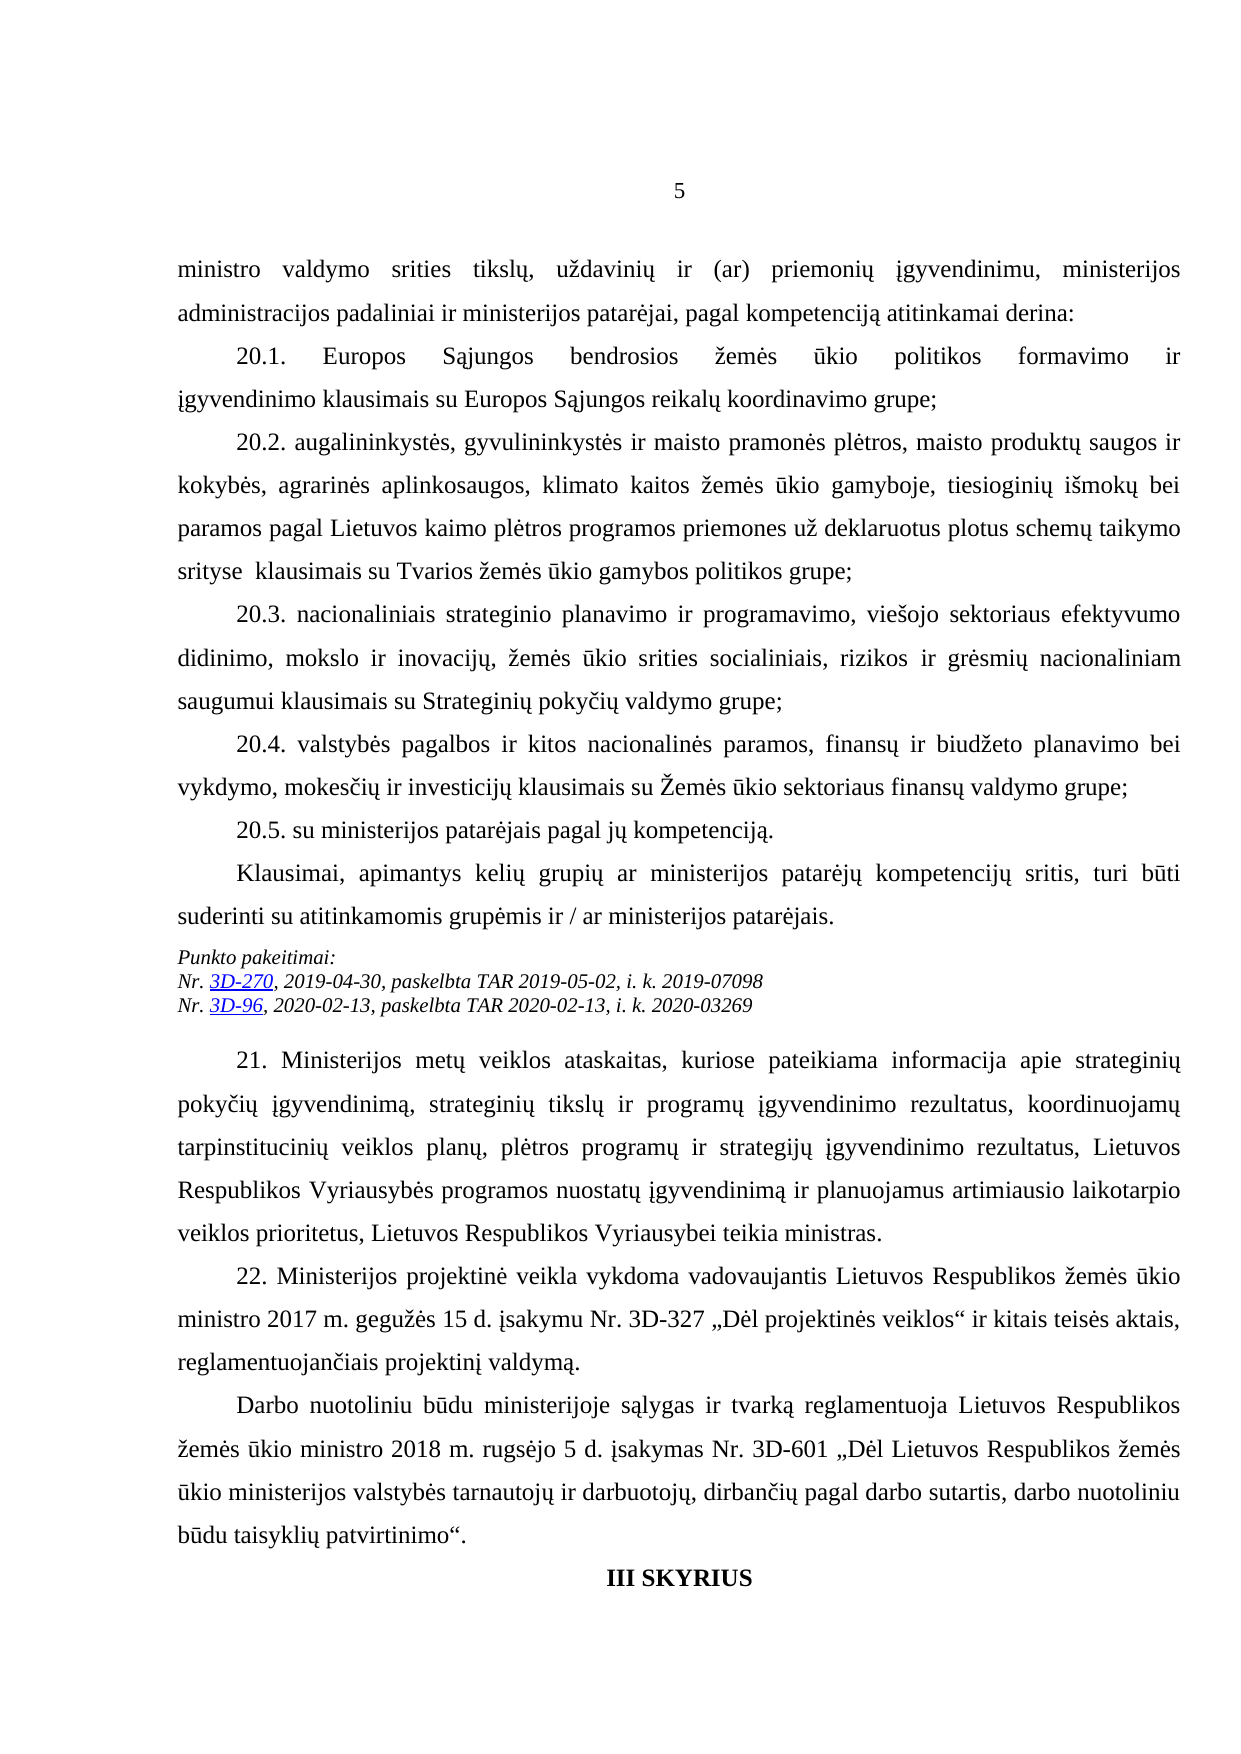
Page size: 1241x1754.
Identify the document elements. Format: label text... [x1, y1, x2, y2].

text Punkto pakeitimai: [177, 944, 1181, 969]
text Klausimai, apimantys kelių grupių ar ministerijos patarėjų kompetencijų sritis, turi būti suderinti su atitinkamomis grupėmis ir / ar ministerijos patarėjais. [177, 858, 1181, 930]
text Nr. 3D-96, 2020-02-13, paskelbta TAR 2020-02-13, i. k. 2020-03269 [177, 993, 1181, 1017]
text 21. Ministerijos metų veiklos ataskaitas, kuriose pateikiama informacija apie strateginių pokyčių įgyvendinimą, strateginių tikslų ir programų įgyvendinimo rezultatus, koordinuojamų tarpinstitucinių veiklos planų, plėtros programų ir strategijų įgyvendinimo rezultatus, Lietuvos Respublikos Vyriausybės programos nuostatų įgyvendinimą ir planuojamus artimiausio laikotarpio veiklos prioritetus, Lietuvos Respublikos Vyriausybei teikia ministras. [177, 1046, 1181, 1247]
text 20.1. Europos Sąjungos bendrosios žemės ūkio politikos formavimo ir įgyvendinimo klausimais su Europos Sąjungos reikalų koordinavimo grupe; [177, 341, 1181, 413]
text Darbo nuotoliniu būdu ministerijoje sąlygas ir tvarką reglamentuoja Lietuvos Respublikos žemės ūkio ministro 2018 m. rugsėjo 5 d. įsakymas Nr. 3D-601 „Dėl Lietuvos Respublikos žemės ūkio ministerijos valstybės tarnautojų ir darbuotojų, dirbančių pagal darbo sutartis, darbo nuotoliniu būdu taisyklių patvirtinimo“. [177, 1391, 1181, 1549]
text 20.5. su ministerijos patarėjais pagal jų kompetenciją. [177, 815, 1181, 844]
text Nr. 3D-270, 2019-04-30, paskelbta TAR 2019-05-02, i. k. 2019-07098 [177, 969, 1181, 993]
text 20.2. augalininkystės, gyvulininkystės ir maisto pramonės plėtros, maisto produktų saugos ir kokybės, agrarinės aplinkosaugos, klimato kaitos žemės ūkio gamyboje, tiesioginių išmokų bei paramos pagal Lietuvos kaimo plėtros programos priemones už deklaruotus plotus schemų taikymo srityse klausimais su Tvarios žemės ūkio gamybos politikos grupe; [177, 427, 1181, 585]
text ministro valdymo srities tikslų, uždavinių ir (ar) priemonių įgyvendinimu, ministerijos administracijos padaliniai ir ministerijos patarėjai, pagal kompetenciją atitinkamai derina: [177, 254, 1181, 326]
text 20.3. nacionaliniais strateginio planavimo ir programavimo, viešojo sektoriaus efektyvumo didinimo, mokslo ir inovacijų, žemės ūkio srities socialiniais, rizikos ir grėsmių nacionaliniam saugumui klausimais su Strateginių pokyčių valdymo grupe; [177, 599, 1181, 714]
text 20.4. valstybės pagalbos ir kitos nacionalinės paramos, finansų ir biudžeto planavimo bei vykdymo, mokesčių ir investicijų klausimais su Žemės ūkio sektoriaus finansų valdymo grupe; [177, 729, 1181, 801]
text 22. Ministerijos projektinė veikla vykdoma vadovaujantis Lietuvos Respublikos žemės ūkio ministro 2017 m. gegužės 15 d. įsakymu Nr. 3D-327 „Dėl projektinės veiklos“ ir kitais teisės aktais, reglamentuojančiais projektinį valdymą. [177, 1261, 1181, 1376]
text III SKYRIUS [177, 1563, 1181, 1592]
